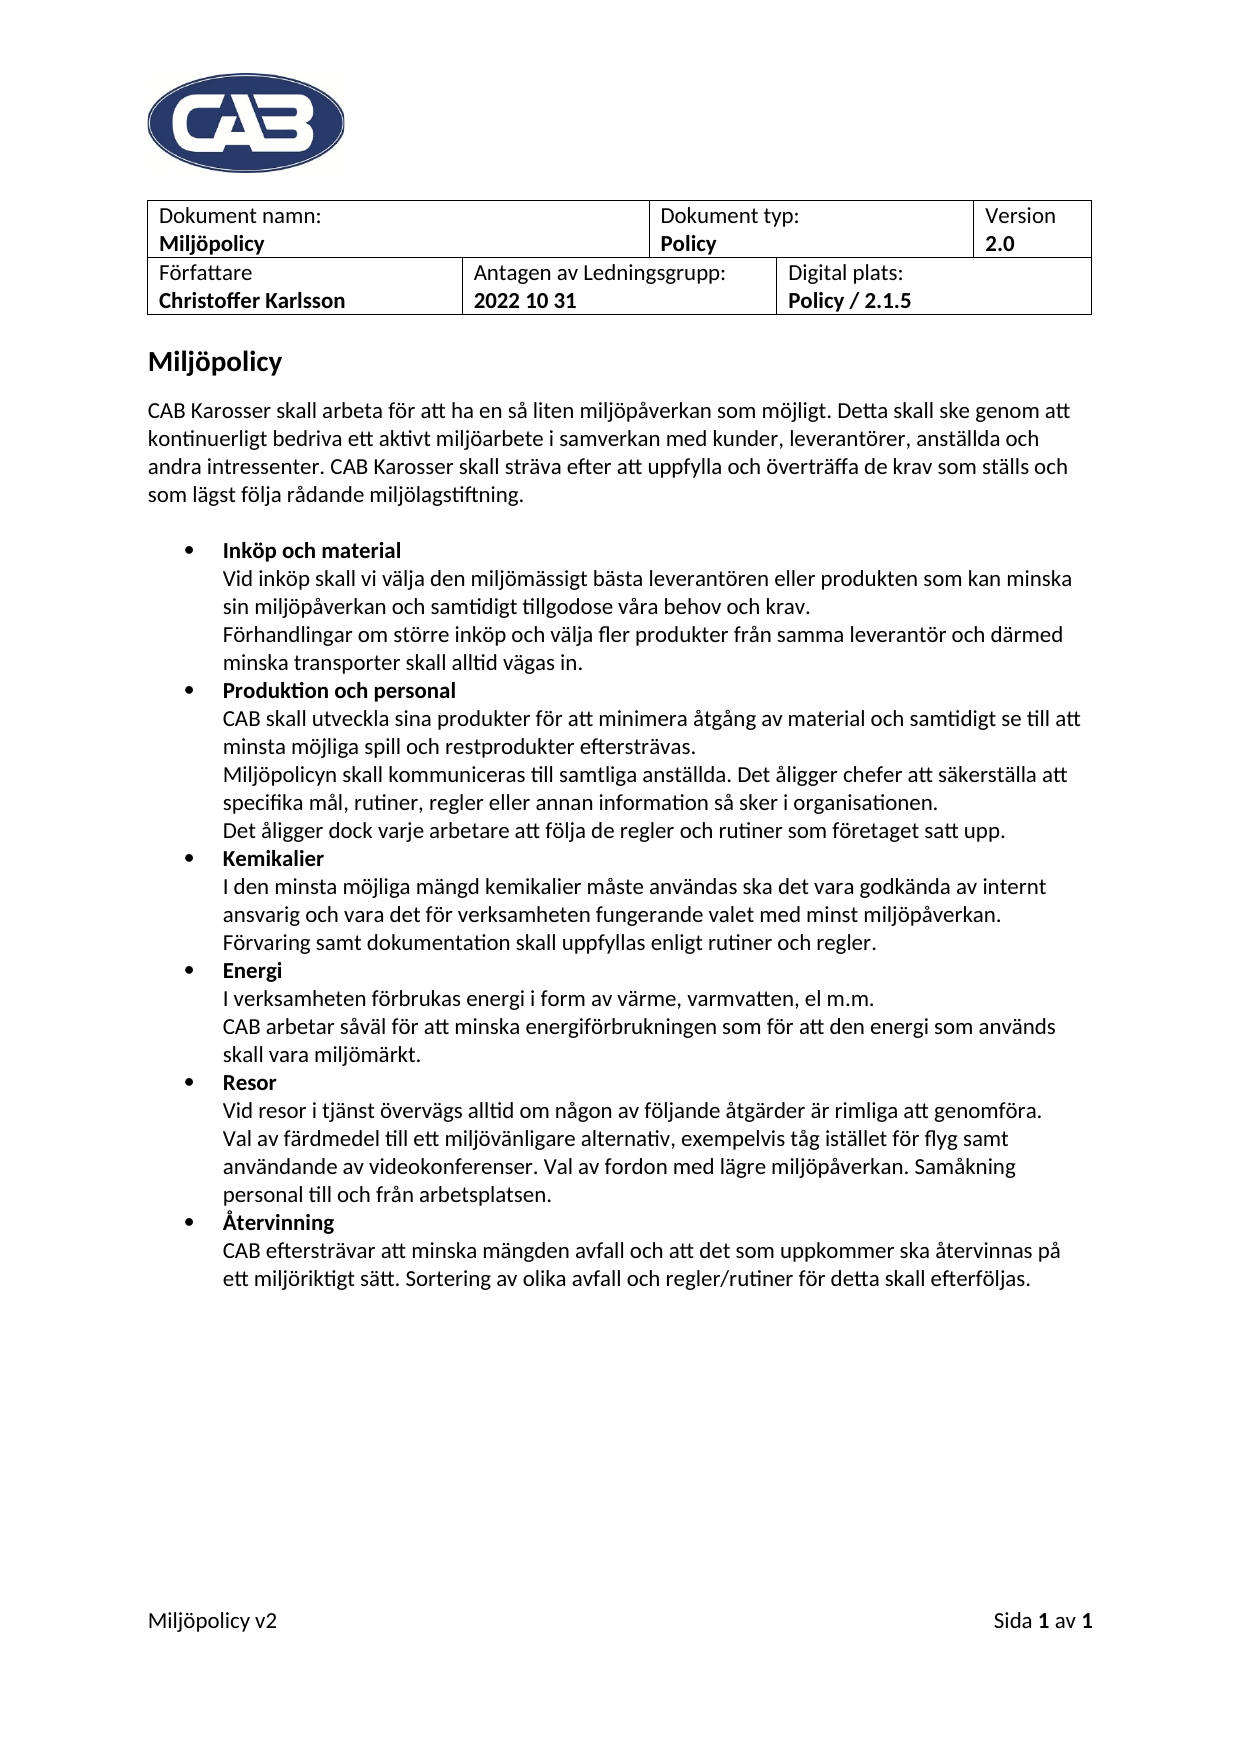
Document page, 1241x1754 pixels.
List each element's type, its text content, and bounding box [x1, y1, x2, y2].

table_cell Digital plats: Policy / 2.1.5 [777, 258, 1091, 314]
list Återvinning [185, 1208, 1093, 1236]
table_header Version 2.0 [974, 201, 1091, 257]
list Energi [185, 956, 1093, 984]
list Resor [185, 1068, 1093, 1096]
list Förhandlingar om större inköp och välja fler produkter från samma leverantör och därmed minska transporter skall alltid vägas in. [223, 620, 1093, 676]
list CAB skall utveckla sina produkter för att minimera åtgång av material och samtidigt se till att minsta möjliga spill och restprodukter eftersträvas. [223, 704, 1093, 760]
list Förvaring samt dokumentation skall uppfyllas enligt rutiner och regler. [223, 928, 1093, 956]
list Miljöpolicyn skall kommuniceras till samtliga anställda. Det åligger chefer att säkerställa att specifika mål, rutiner, regler eller annan information så sker i organisationen. [223, 760, 1093, 816]
list CAB eftersträvar att minska mängden avfall och att det som uppkommer ska återvinnas på ett miljöriktigt sätt. Sortering av olika avfall och regler/rutiner för detta skall efterföljas. [223, 1236, 1093, 1292]
list Det åligger dock varje arbetare att följa de regler och rutiner som företaget satt upp. [223, 816, 1093, 844]
table_header Dokument namn: Miljöpolicy [148, 201, 649, 257]
list I verksamheten förbrukas energi i form av värme, varmvatten, el m.m. [223, 984, 1093, 1012]
text Miljöpolicy [148, 315, 1093, 379]
list Vid resor i tjänst övervägs alltid om någon av följande åtgärder är rimliga att genomföra. [223, 1096, 1093, 1124]
table_cell Antagen av Ledningsgrupp: 2022 10 31 [463, 258, 776, 314]
list Val av färdmedel till ett miljövänligare alternativ, exempelvis tåg istället för flyg samt användande av videokonferenser. Val av fordon med lägre miljöpåverkan. Samåkning personal till och från arbetsplatsen. [223, 1124, 1093, 1208]
list I den minsta möjliga mängd kemikalier måste användas ska det vara godkända av internt ansvarig och vara det för verksamheten fungerande valet med minst miljöpåverkan. [223, 872, 1093, 928]
table_cell Författare Christoffer Karlsson [148, 258, 462, 314]
list Inköp och material [185, 536, 1093, 564]
list CAB arbetar såväl för att minska energiförbrukningen som för att den energi som används skall vara miljömärkt. [223, 1012, 1093, 1068]
text CAB Karosser skall arbeta för att ha en så liten miljöpåverkan som möjligt. Detta skall ske genom att kontinuerligt bedriva ett aktivt miljöarbete i samverkan med kunder, leverantörer, anställda och andra intressenter. CAB Karosser skall sträva efter att uppfylla och överträffa de krav som ställs och som lägst följa rådande miljölagstiftning. [148, 396, 1093, 508]
list Vid inköp skall vi välja den miljömässigt bästa leverantören eller produkten som kan minska sin miljöpåverkan och samtidigt tillgodose våra behov och krav. [223, 564, 1093, 620]
list Kemikalier [185, 844, 1093, 872]
table_header Dokument typ: Policy [650, 201, 973, 257]
list Produktion och personal [185, 676, 1093, 704]
